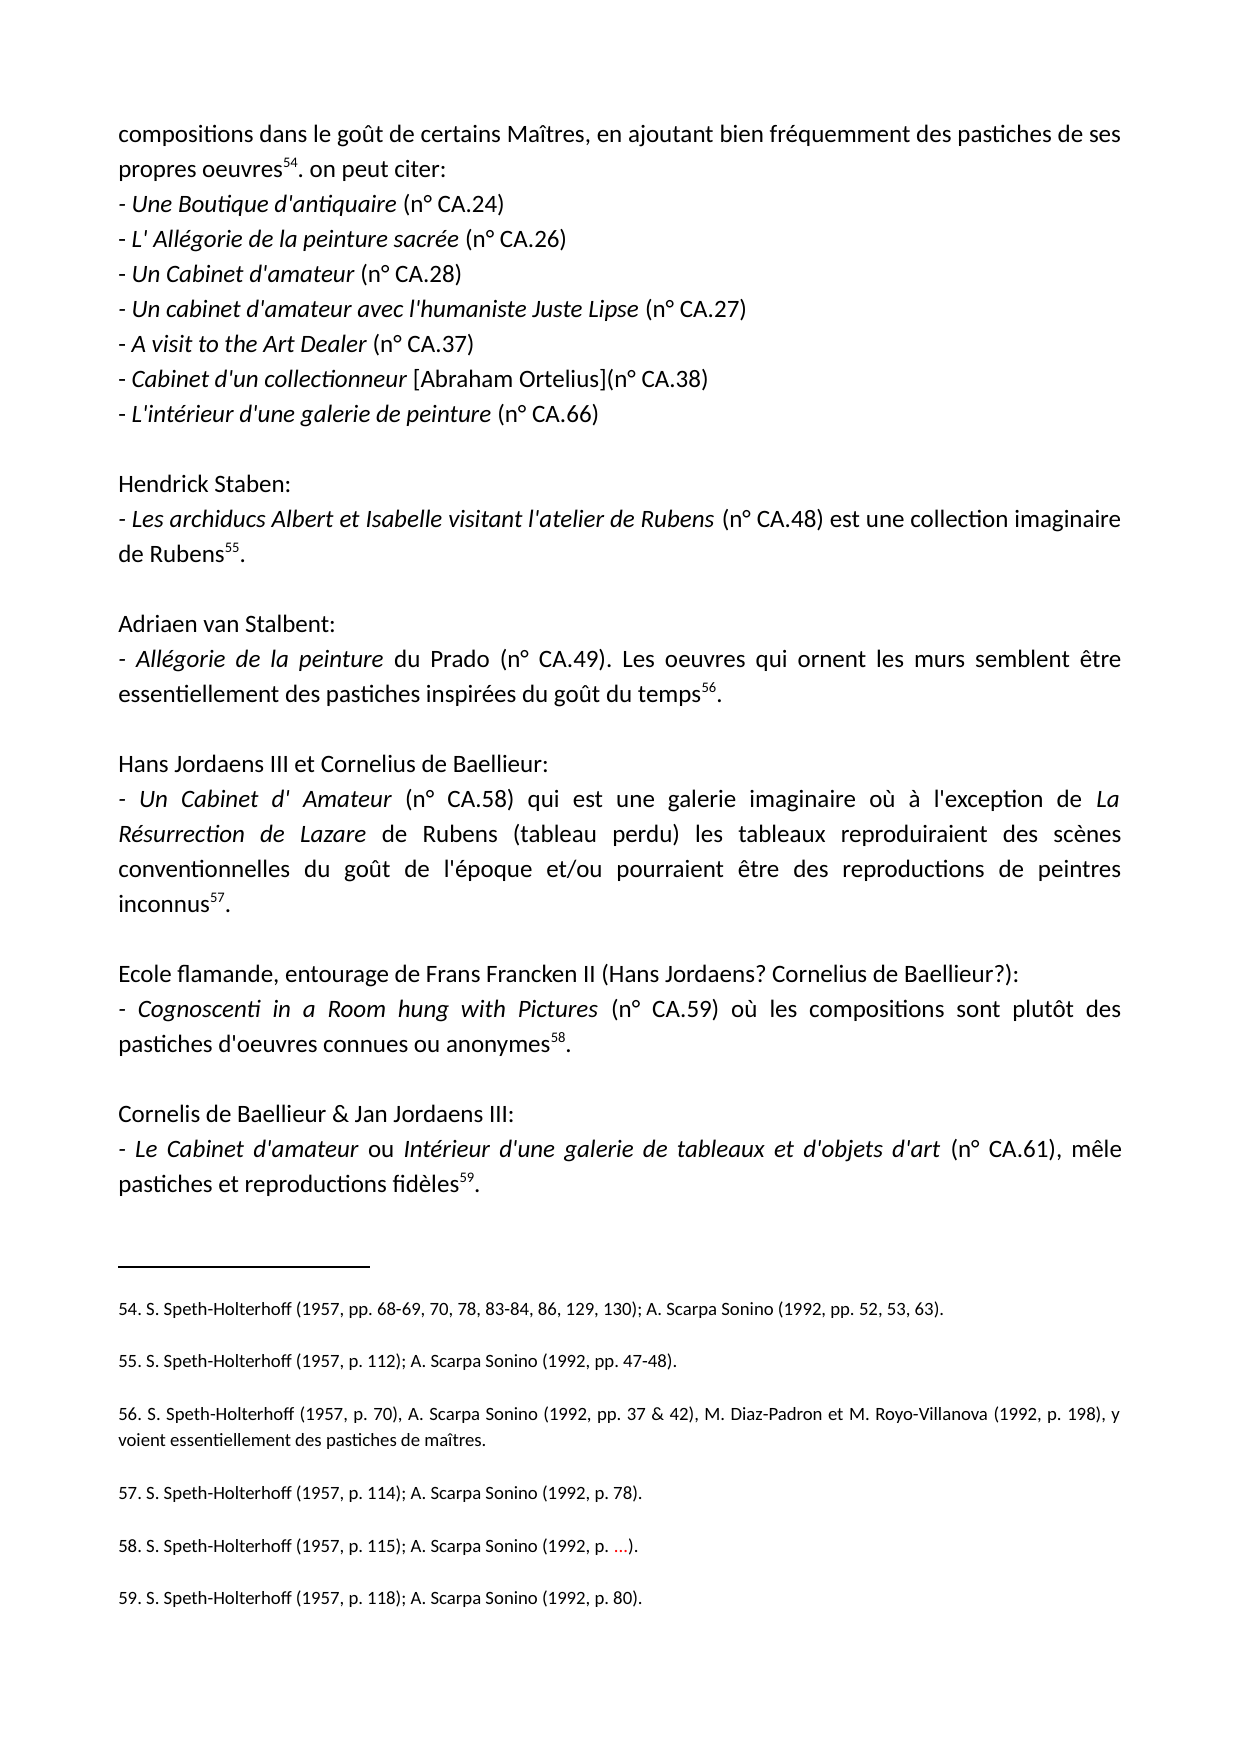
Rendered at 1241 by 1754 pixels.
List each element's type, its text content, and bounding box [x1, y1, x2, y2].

text . S. Speth-Holterhoff (1957, p. 118); A. Scarpa Sonino (1992, p. 80). [118, 1587, 1122, 1609]
text - Le Cabinet d'amateur ou Intérieur d'une galerie de tableaux et d'objets d'art (n° CA.61), mêle pastiches et reproductions fidèles. [118, 1133, 1122, 1199]
text Hans Jordaens III et Cornelius de Baellieur: [118, 748, 1122, 779]
text - Un cabinet d'amateur avec l'humaniste Juste Lipse (n° CA.27) [118, 293, 1122, 324]
text - Une Boutique d'antiquaire (n° CA.24) [118, 188, 1122, 219]
text Ecole flamande, entourage de Frans Francken II (Hans Jordaens? Cornelius de Baellieur?): [118, 958, 1122, 989]
text - Un Cabinet d'amateur (n° CA.28) [118, 258, 1122, 289]
text - Un Cabinet d' Amateur (n° CA.58) qui est une galerie imaginaire où à l'exception de La Résurrection de Lazare de Rubens (tableau perdu) les tableaux reproduiraient des scènes conventionnelles du goût de l'époque et/ou pourraient être des reproductions de peintres inconnus. [118, 783, 1122, 919]
text . S. Speth-Holterhoff (1957, p. 114); A. Scarpa Sonino (1992, p. 78). [118, 1481, 1122, 1504]
text . S. Speth-Holterhoff (1957, p. 70), A. Scarpa Sonino (1992, pp. 37 & 42), M. Diaz-Padron et M. Royo-Villanova (1992, p. 198), y voient essentiellement des pastiches de maîtres. [118, 1402, 1122, 1451]
text . S. Speth-Holterhoff (1957, pp. 68-69, 70, 78, 83-84, 86, 129, 130); A. Scarpa Sonino (1992, pp. 52, 53, 63). [118, 1297, 1122, 1319]
text - Les archiducs Albert et Isabelle visitant l'atelier de Rubens (n° CA.48) est une collection imaginaire de Rubens. [118, 503, 1122, 569]
text - L'intérieur d'une galerie de peinture (n° CA.66) [118, 398, 1122, 429]
text . S. Speth-Holterhoff (1957, p. 115); A. Scarpa Sonino (1992, p. ...). [118, 1534, 1122, 1557]
text - Cabinet d'un collectionneur [Abraham Ortelius](n° CA.38) [118, 363, 1122, 394]
text Adriaen van Stalbent: [118, 608, 1122, 639]
text - Cognoscenti in a Room hung with Pictures (n° CA.59) où les compositions sont plutôt des pastiches d'oeuvres connues ou anonymes. [118, 993, 1122, 1059]
text compositions dans le goût de certains Maîtres, en ajoutant bien fréquemment des pastiches de ses propres oeuvres. on peut citer: [118, 118, 1122, 184]
text . S. Speth-Holterhoff (1957, p. 112); A. Scarpa Sonino (1992, pp. 47-48). [118, 1349, 1122, 1372]
text Cornelis de Baellieur & Jan Jordaens III: [118, 1098, 1122, 1129]
text - A visit to the Art Dealer (n° CA.37) [118, 328, 1122, 359]
text Hendrick Staben: [118, 468, 1122, 499]
text - L' Allégorie de la peinture sacrée (n° CA.26) [118, 223, 1122, 254]
text - Allégorie de la peinture du Prado (n° CA.49). Les oeuvres qui ornent les murs semblent être essentiellement des pastiches inspirées du goût du temps. [118, 643, 1122, 709]
